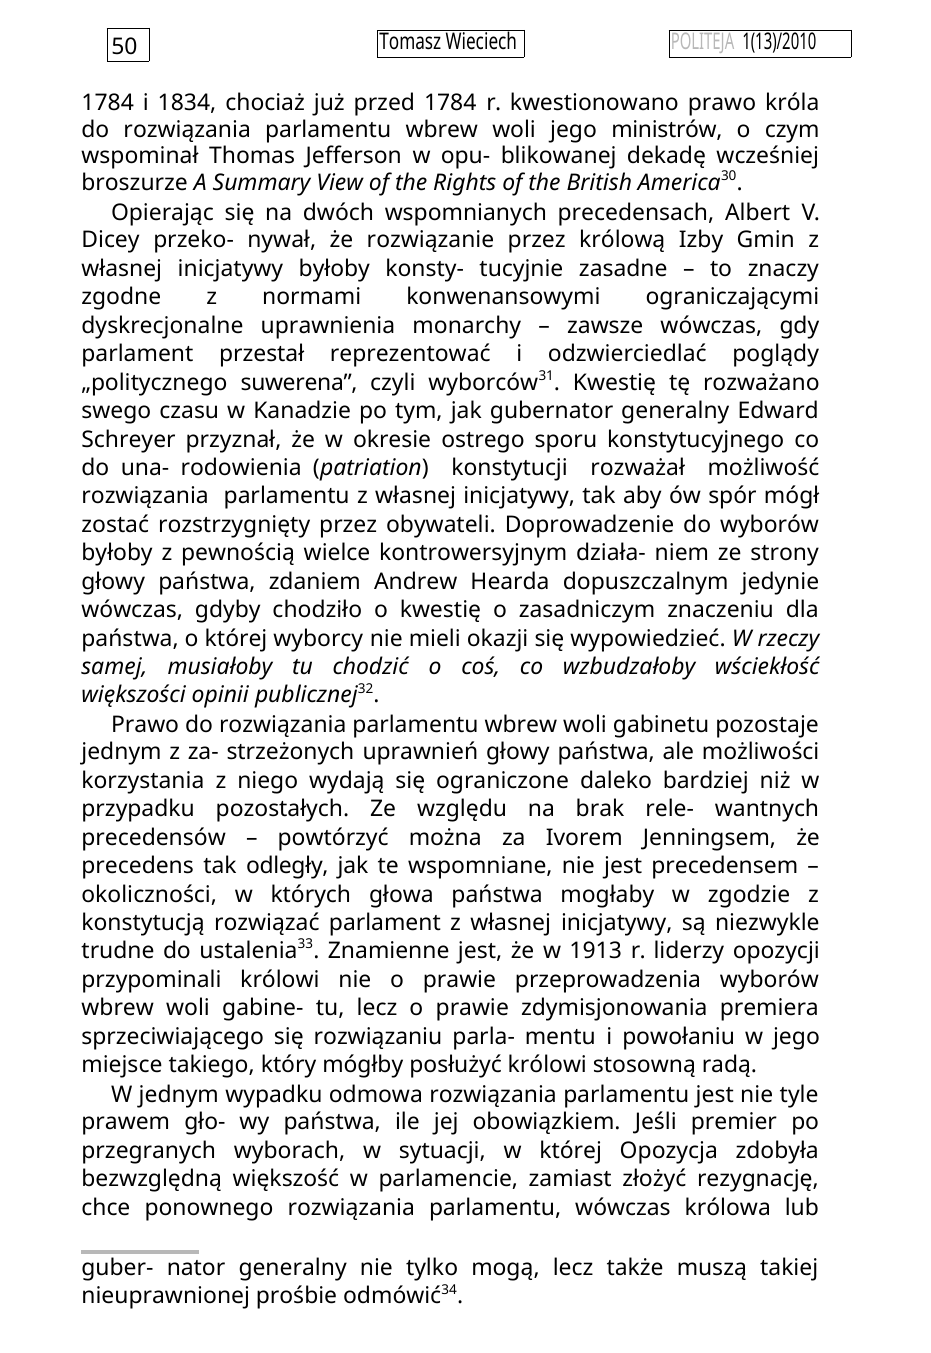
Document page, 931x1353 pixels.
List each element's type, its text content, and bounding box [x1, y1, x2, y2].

text 1784 i 1834, chociaż już przed 1784 r. kwestionowano prawo króla do rozwiązania parlamentu wbrew woli jego ministrów, o czym wspominał Thomas Jefferson w opu- blikowanej dekadę wcześniej broszurze A Summary View of the Rights of the British America30. [81, 89, 819, 196]
text Opierając się na dwóch wspomnianych precedensach, Albert V. Dicey przeko- nywał, że rozwiązanie przez królową Izby Gmin z własnej inicjatywy byłoby konsty- tucyjnie zasadne – to znaczy zgodne z normami konwenansowymi ograniczającymi dyskrecjonalne uprawnienia monarchy – zawsze wówczas, gdy parlament przestał reprezentować i odzwierciedlać poglądy „politycznego suwerena”, czyli wyborców31. Kwestię tę rozważano swego czasu w Kanadzie po tym, jak gubernator generalny Edward Schreyer przyznał, że w okresie ostrego sporu konstytucyjnego co do una- rodowienia (patriation) konstytucji rozważał możliwość rozwiązania parlamentu z własnej inicjatywy, tak aby ów spór mógł zostać rozstrzygnięty przez obywateli. Doprowadzenie do wyborów byłoby z pewnością wielce kontrowersyjnym działa- niem ze strony głowy państwa, zdaniem Andrew Hearda dopuszczalnym jedynie wówczas, gdyby chodziło o kwestię o zasadniczym znaczeniu dla państwa, o której wyborcy nie mieli okazji się wypowiedzieć. W rzeczy samej, musiałoby tu chodzić o coś, co wzbudzałoby wściekłość większości opinii publicznej32. [81, 198, 820, 710]
text Prawo do rozwiązania parlamentu wbrew woli gabinetu pozostaje jednym z za- strzeżonych uprawnień głowy państwa, ale możliwości korzystania z niego wydają się ograniczone daleko bardziej niż w przypadku pozostałych. Ze względu na brak rele- wantnych precedensów – powtórzyć można za Ivorem Jenningsem, że precedens tak odległy, jak te wspomniane, nie jest precedensem – okoliczności, w których głowa państwa mogłaby w zgodzie z konstytucją rozwiązać parlament z własnej inicjatywy, są niezwykle trudne do ustalenia33. Znamienne jest, że w 1913 r. liderzy opozycji przypominali królowi nie o prawie przeprowadzenia wyborów wbrew woli gabine- tu, lecz o prawie zdymisjonowania premiera sprzeciwiającego się rozwiązaniu parla- mentu i powołaniu w jego miejsce takiego, który mógłby posłużyć królowi stosowną radą. [81, 710, 819, 1079]
text W jednym wypadku odmowa rozwiązania parlamentu jest nie tyle prawem gło- wy państwa, ile jej obowiązkiem. Jeśli premier po przegranych wyborach, w sytuacji, w której Opozycja zdobyła bezwzględną większość w parlamencie, zamiast złożyć rezygnację, chce ponownego rozwiązania parlamentu, wówczas królowa lub guber- nator generalny nie tylko mogą, lecz także muszą takiej nieuprawnionej prośbie odmówić34. [81, 1079, 819, 1311]
